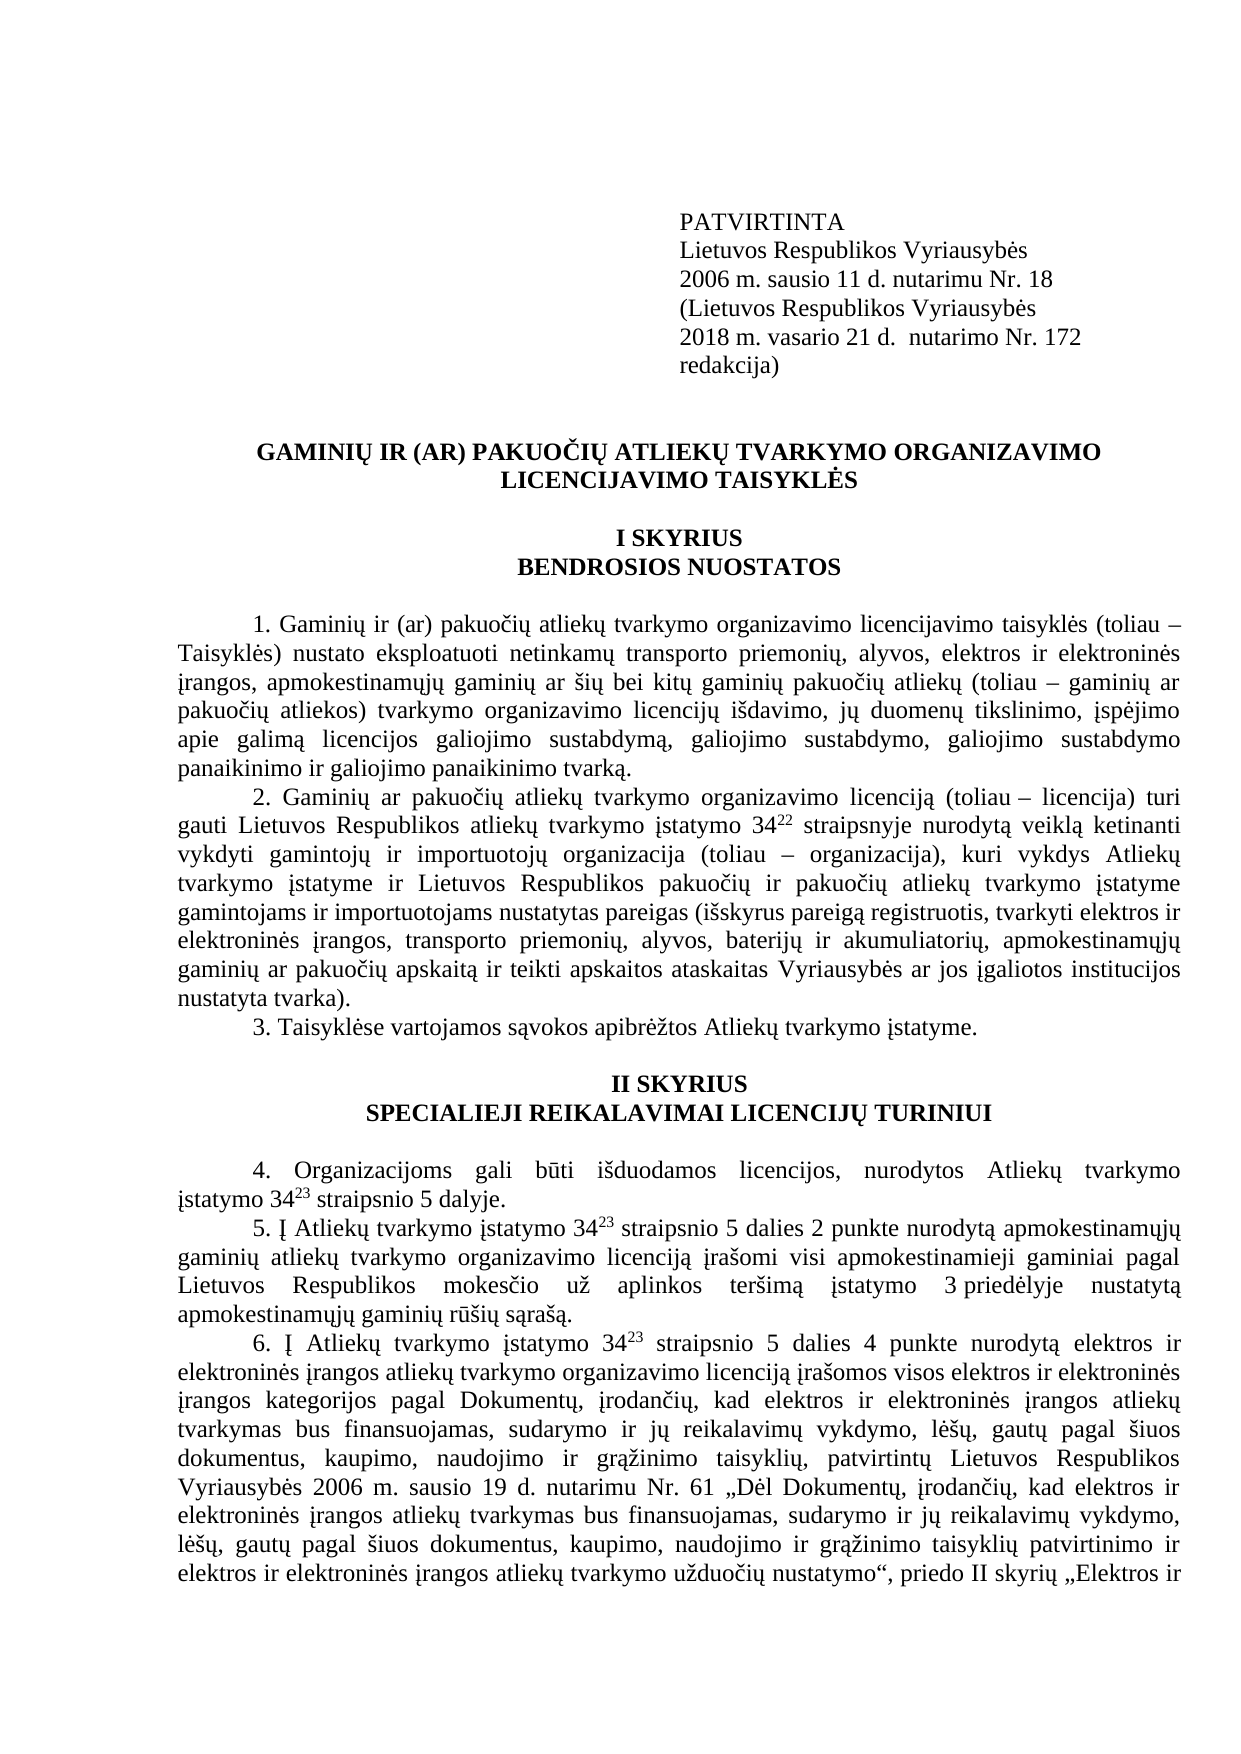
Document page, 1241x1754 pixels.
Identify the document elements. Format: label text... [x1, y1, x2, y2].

text I SKYRIUS [177, 523, 1181, 552]
text 6. Į Atliekų tvarkymo įstatymo 3423 straipsnio 5 dalies 4 punkte nurodytą elektros ir elektroninės įrangos atliekų tvarkymo organizavimo licenciją įrašomos visos elektros ir elektroninės įrangos kategorijos pagal Dokumentų, įrodančių, kad elektros ir elektroninės įrangos atliekų tvarkymas bus finansuojamas, sudarymo ir jų reikalavimų vykdymo, lėšų, gautų pagal šiuos dokumentus, kaupimo, naudojimo ir grąžinimo taisyklių, patvirtintų Lietuvos Respublikos Vyriausybės 2006 m. sausio 19 d. nutarimu Nr. 61 „Dėl Dokumentų, įrodančių, kad elektros ir elektroninės įrangos atliekų tvarkymas bus finansuojamas, sudarymo ir jų reikalavimų vykdymo, lėšų, gautų pagal šiuos dokumentus, kaupimo, naudojimo ir grąžinimo taisyklių patvirtinimo ir elektros ir elektroninės įrangos atliekų tvarkymo užduočių nustatymo“, priedo II skyrių „Elektros ir [177, 1328, 1181, 1587]
text 5. Į Atliekų tvarkymo įstatymo 3423 straipsnio 5 dalies 2 punkte nurodytą apmokestinamųjų gaminių atliekų tvarkymo organizavimo licenciją įrašomi visi apmokestinamieji gaminiai pagal Lietuvos Respublikos mokesčio už aplinkos teršimą įstatymo 3 priedėlyje nustatytą apmokestinamųjų gaminių rūšių sąrašą. [177, 1213, 1181, 1328]
text SPECIALIEJI REIKALAVIMAI LICENCIJŲ TURINIUI [177, 1098, 1181, 1127]
text 3. Taisyklėse vartojamos sąvokos apibrėžtos Atliekų tvarkymo įstatyme. [177, 1012, 1181, 1040]
text 2. Gaminių ar pakuočių atliekų tvarkymo organizavimo licenciją (toliau – licencija) turi gauti Lietuvos Respublikos atliekų tvarkymo įstatymo 3422 straipsnyje nurodytą veiklą ketinanti vykdyti gamintojų ir importuotojų organizacija (toliau – organizacija), kuri vykdys Atliekų tvarkymo įstatyme ir Lietuvos Respublikos pakuočių ir pakuočių atliekų tvarkymo įstatyme gamintojams ir importuotojams nustatytas pareigas (išskyrus pareigą registruotis, tvarkyti elektros ir elektroninės įrangos, transporto priemonių, alyvos, baterijų ir akumuliatorių, apmokestinamųjų gaminių ar pakuočių apskaitą ir teikti apskaitos ataskaitas Vyriausybės ar jos įgaliotos institucijos nustatyta tvarka). [177, 782, 1181, 1012]
text 4. Organizacijoms gali būti išduodamos licencijos, nurodytos Atliekų tvarkymo įstatymo 3423 straipsnio 5 dalyje. [177, 1155, 1181, 1213]
text 1. Gaminių ir (ar) pakuočių atliekų tvarkymo organizavimo licencijavimo taisyklės (toliau – Taisyklės) nustato eksploatuoti netinkamų transporto priemonių, alyvos, elektros ir elektroninės įrangos, apmokestinamųjų gaminių ar šių bei kitų gaminių pakuočių atliekų (toliau – gaminių ar pakuočių atliekos) tvarkymo organizavimo licencijų išdavimo, jų duomenų tikslinimo, įspėjimo apie galimą licencijos galiojimo sustabdymą, galiojimo sustabdymo, galiojimo sustabdymo panaikinimo ir galiojimo panaikinimo tvarką. [177, 609, 1181, 782]
text BENDROSIOS NUOSTATOS [177, 552, 1181, 580]
text II SKYRIUS [177, 1069, 1181, 1098]
text PATVIRTINTA Lietuvos Respublikos Vyriausybės 2006 m. sausio 11 d. nutarimu Nr. 18 (Lietuvos Respublikos Vyriausybės 2018 m. vasario 21 d. nutarimo Nr. 172 redakcija) [679, 207, 1181, 379]
text gaminių IR (ar) pakuočių atliekų tvarkymo organizavimo licencijavimo taisyklės [177, 437, 1181, 494]
